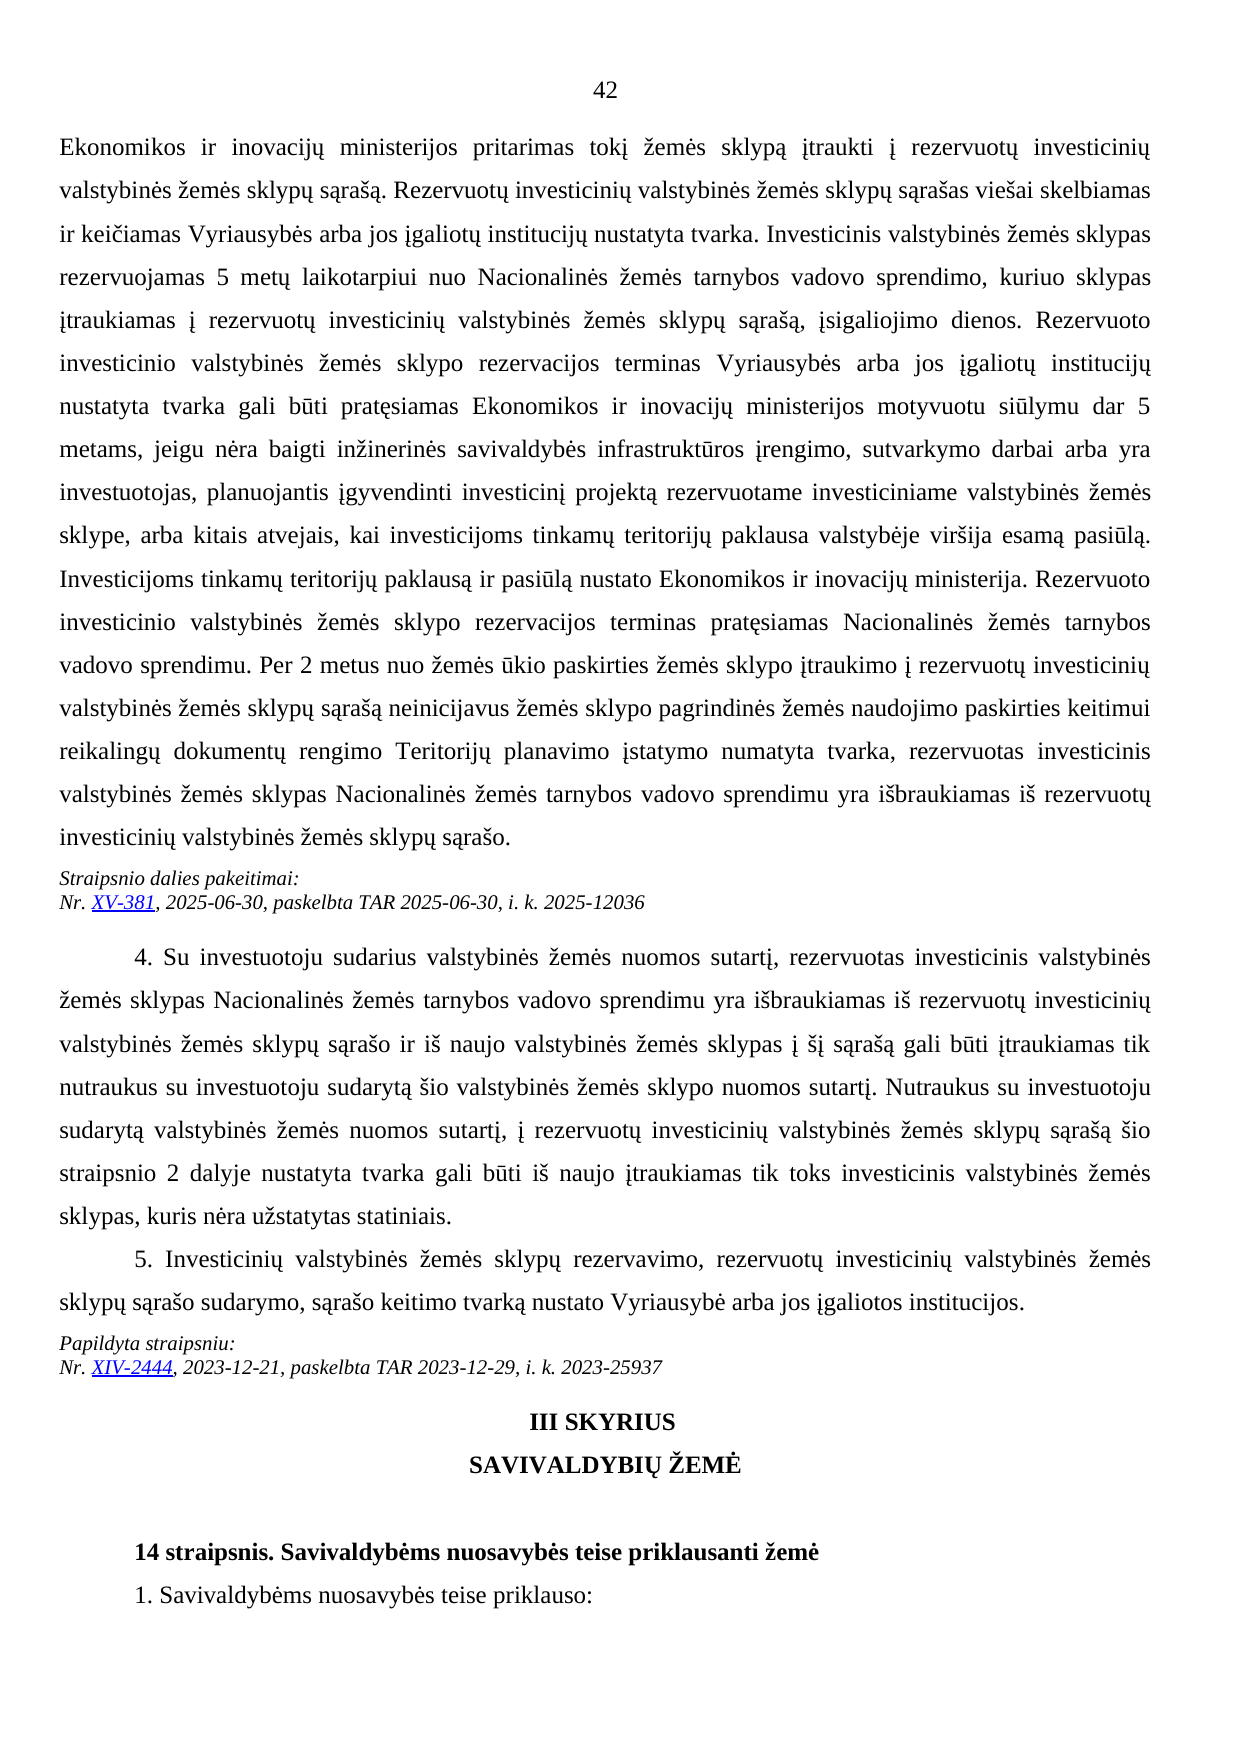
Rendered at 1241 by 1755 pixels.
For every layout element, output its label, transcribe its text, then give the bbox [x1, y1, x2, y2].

text 1. Savivaldybėms nuosavybės teise priklauso: [59, 1580, 1152, 1609]
text Papildyta straipsniu: [59, 1331, 1152, 1355]
text 14 straipsnis. Savivaldybėms nuosavybės teise priklausanti žemė [59, 1537, 1152, 1566]
text Savivaldybių žemė [59, 1451, 1152, 1479]
text Nr. XV-381, 2025-06-30, paskelbta TAR 2025-06-30, i. k. 2025-12036 [59, 890, 1152, 914]
text III skyrius [59, 1407, 1152, 1436]
text Straipsnio dalies pakeitimai: [59, 866, 1152, 890]
text 5. Investicinių valstybinės žemės sklypų rezervavimo, rezervuotų investicinių valstybinės žemės sklypų sąrašo sudarymo, sąrašo keitimo tvarką nustato Vyriausybė arba jos įgaliotos institucijos. [59, 1244, 1152, 1316]
text Ekonomikos ir inovacijų ministerijos pritarimas tokį žemės sklypą įtraukti į rezervuotų investicinių valstybinės žemės sklypų sąrašą. Rezervuotų investicinių valstybinės žemės sklypų sąrašas viešai skelbiamas ir keičiamas Vyriausybės arba jos įgaliotų institucijų nustatyta tvarka. Investicinis valstybinės žemės sklypas rezervuojamas 5 metų laikotarpiui nuo Nacionalinės žemės tarnybos vadovo sprendimo, kuriuo sklypas įtraukiamas į rezervuotų investicinių valstybinės žemės sklypų sąrašą, įsigaliojimo dienos. Rezervuoto investicinio valstybinės žemės sklypo rezervacijos terminas Vyriausybės arba jos įgaliotų institucijų nustatyta tvarka gali būti pratęsiamas Ekonomikos ir inovacijų ministerijos motyvuotu siūlymu dar 5 metams, jeigu nėra baigti inžinerinės savivaldybės infrastruktūros įrengimo, sutvarkymo darbai arba yra investuotojas, planuojantis įgyvendinti investicinį projektą rezervuotame investiciniame valstybinės žemės sklype, arba kitais atvejais, kai investicijoms tinkamų teritorijų paklausa valstybėje viršija esamą pasiūlą. Investicijoms tinkamų teritorijų paklausą ir pasiūlą nustato Ekonomikos ir inovacijų ministerija. Rezervuoto investicinio valstybinės žemės sklypo rezervacijos terminas pratęsiamas Nacionalinės žemės tarnybos vadovo sprendimu. Per 2 metus nuo žemės ūkio paskirties žemės sklypo įtraukimo į rezervuotų investicinių valstybinės žemės sklypų sąrašą neinicijavus žemės sklypo pagrindinės žemės naudojimo paskirties keitimui reikalingų dokumentų rengimo Teritorijų planavimo įstatymo numatyta tvarka, rezervuotas investicinis valstybinės žemės sklypas Nacionalinės žemės tarnybos vadovo sprendimu yra išbraukiamas iš rezervuotų investicinių valstybinės žemės sklypų sąrašo. [59, 132, 1152, 851]
text Nr. XIV-2444, 2023-12-21, paskelbta TAR 2023-12-29, i. k. 2023-25937 [59, 1355, 1152, 1379]
text 4. Su investuotoju sudarius valstybinės žemės nuomos sutartį, rezervuotas investicinis valstybinės žemės sklypas Nacionalinės žemės tarnybos vadovo sprendimu yra išbraukiamas iš rezervuotų investicinių valstybinės žemės sklypų sąrašo ir iš naujo valstybinės žemės sklypas į šį sąrašą gali būti įtraukiamas tik nutraukus su investuotoju sudarytą šio valstybinės žemės sklypo nuomos sutartį. Nutraukus su investuotoju sudarytą valstybinės žemės nuomos sutartį, į rezervuotų investicinių valstybinės žemės sklypų sąrašą šio straipsnio 2 dalyje nustatyta tvarka gali būti iš naujo įtraukiamas tik toks investicinis valstybinės žemės sklypas, kuris nėra užstatytas statiniais. [59, 942, 1152, 1230]
